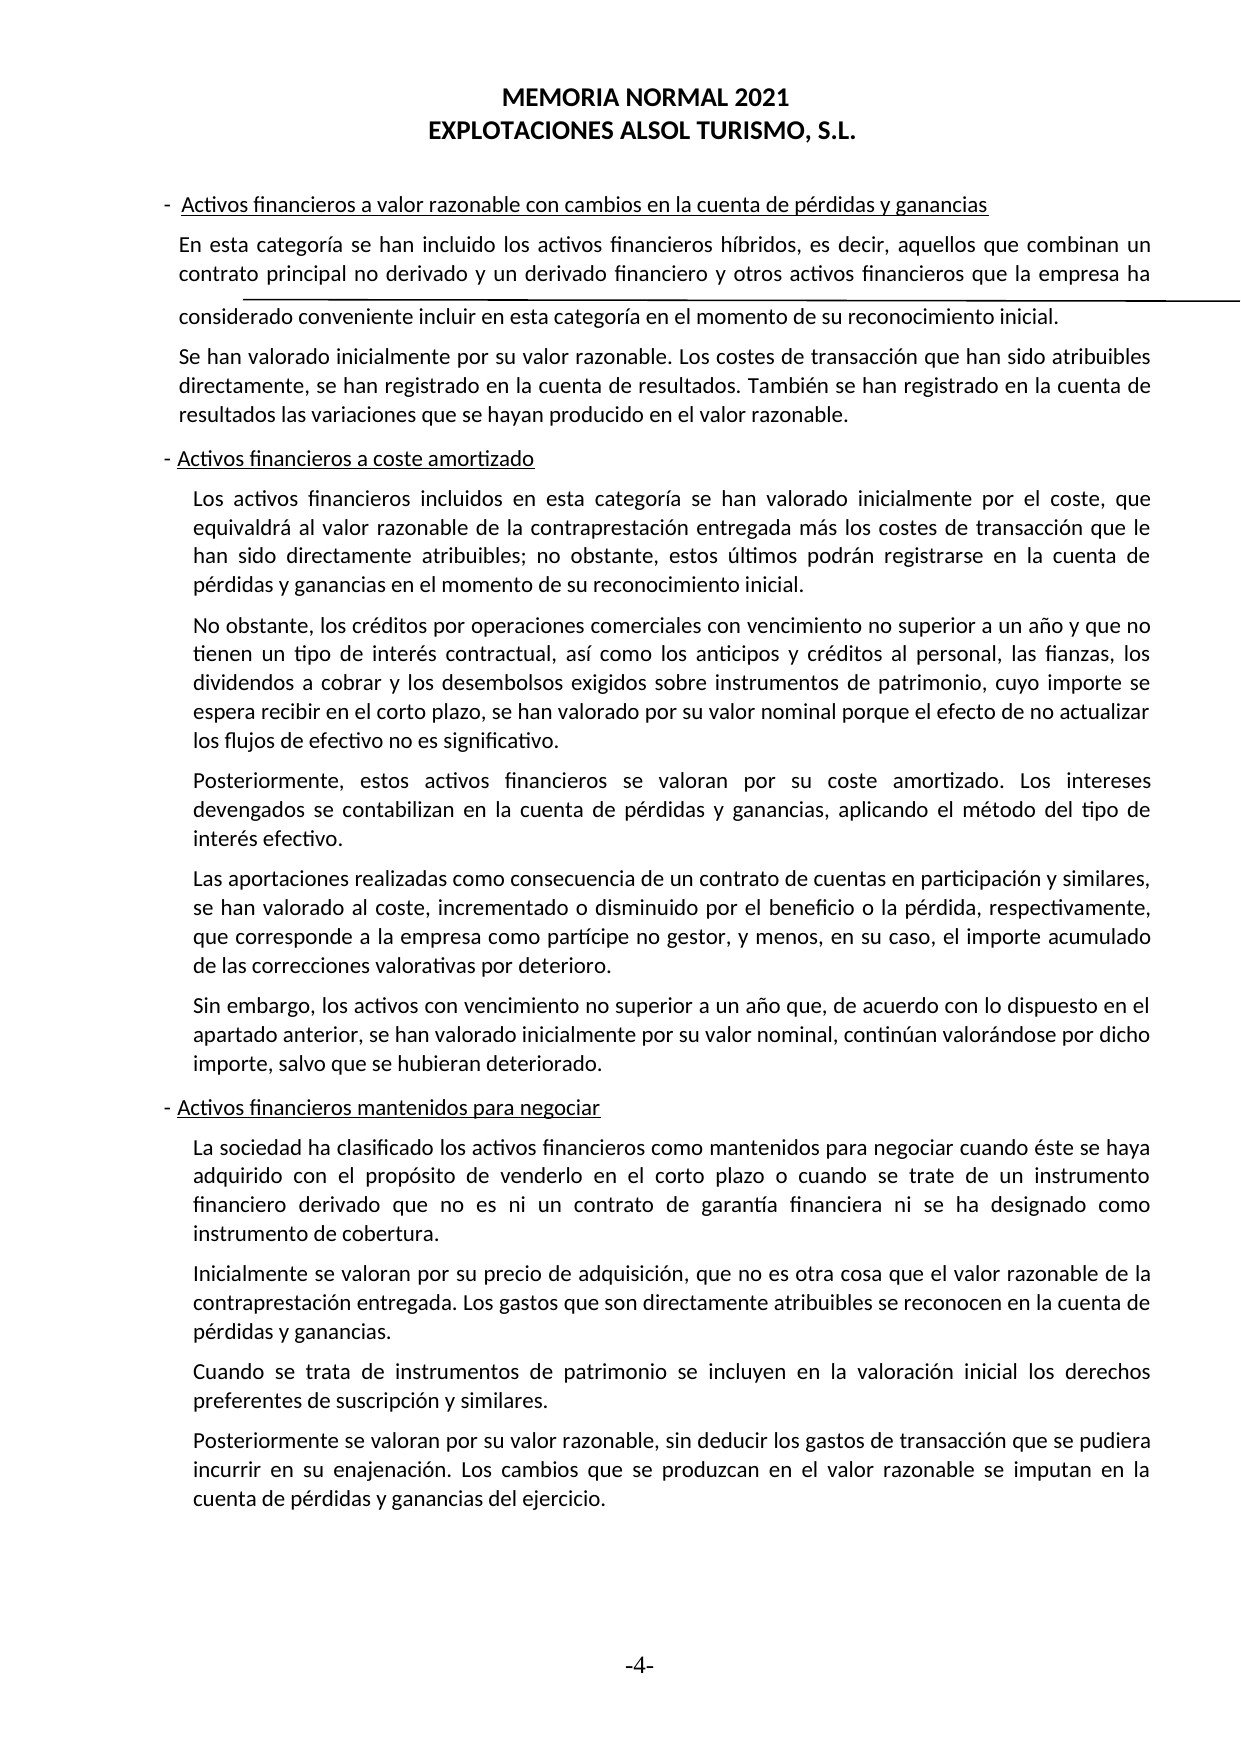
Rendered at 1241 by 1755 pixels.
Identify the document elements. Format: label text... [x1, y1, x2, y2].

subtitle - Activos financieros a valor razonable con cambios en la cuenta de pérdidas y ganancias [164, 191, 1153, 218]
text Se han valorado inicialmente por su valor razonable. Los costes de transacción que han sido atribuibles directamente, se han registrado en la cuenta de resultados. También se han registrado en la cuenta de resultados las variaciones que se hayan producido en el valor razonable. [178, 342, 1153, 428]
text Las aportaciones realizadas como consecuencia de un contrato de cuentas en participación y similares, se han valorado al coste, incrementado o disminuido por el beneficio o la pérdida, respectivamente, que corresponde a la empresa como partícipe no gestor, y menos, en su caso, el importe acumulado de las correcciones valorativas por deterioro. [193, 864, 1153, 979]
text La sociedad ha clasificado los activos financieros como mantenidos para negociar cuando éste se haya adquirido con el propósito de venderlo en el corto plazo o cuando se trate de un instrumento financiero derivado que no es ni un contrato de garantía financiera ni se ha designado como instrumento de cobertura. [193, 1133, 1153, 1247]
text Cuando se trata de instrumentos de patrimonio se incluyen en la valoración inicial los derechos preferentes de suscripción y similares. [193, 1357, 1153, 1414]
subtitle - Activos financieros mantenidos para negociar [164, 1093, 1153, 1121]
text Posteriormente, estos activos financieros se valoran por su coste amortizado. Los intereses devengados se contabilizan en la cuenta de pérdidas y ganancias, aplicando el método del tipo de interés efectivo. [193, 766, 1153, 852]
text Inicialmente se valoran por su precio de adquisición, que no es otra cosa que el valor razonable de la contraprestación entregada. Los gastos que son directamente atribuibles se reconocen en la cuenta de pérdidas y ganancias. [193, 1259, 1153, 1345]
subtitle - Activos financieros a coste amortizado [164, 444, 1153, 472]
text Posteriormente se valoran por su valor razonable, sin deducir los gastos de transacción que se pudiera incurrir en su enajenación. Los cambios que se produzcan en el valor razonable se imputan en la cuenta de pérdidas y ganancias del ejercicio. [193, 1427, 1153, 1512]
text Los activos financieros incluidos en esta categoría se han valorado inicialmente por el coste, que equivaldrá al valor razonable de la contraprestación entregada más los costes de transacción que le han sido directamente atribuibles; no obstante, estos últimos podrán registrarse en la cuenta de pérdidas y ganancias en el momento de su reconocimiento inicial. [193, 484, 1153, 598]
text Sin embargo, los activos con vencimiento no superior a un año que, de acuerdo con lo dispuesto en el apartado anterior, se han valorado inicialmente por su valor nominal, continúan valorándose por dicho importe, salvo que se hubieran deteriorado. [193, 991, 1153, 1077]
text En esta categoría se han incluido los activos financieros híbridos, es decir, aquellos que combinan un contrato principal no derivado y un derivado financiero y otros activos financieros que la empresa ha considerado conveniente incluir en esta categoría en el momento de su reconocimiento inicial. [178, 231, 1153, 330]
text No obstante, los créditos por operaciones comerciales con vencimiento no superior a un año y que no tienen un tipo de interés contractual, así como los anticipos y créditos al personal, las fianzas, los dividendos a cobrar y los desembolsos exigidos sobre instrumentos de patrimonio, cuyo importe se espera recibir en el corto plazo, se han valorado por su valor nominal porque el efecto de no actualizar los flujos de efectivo no es significativo. [193, 611, 1153, 754]
